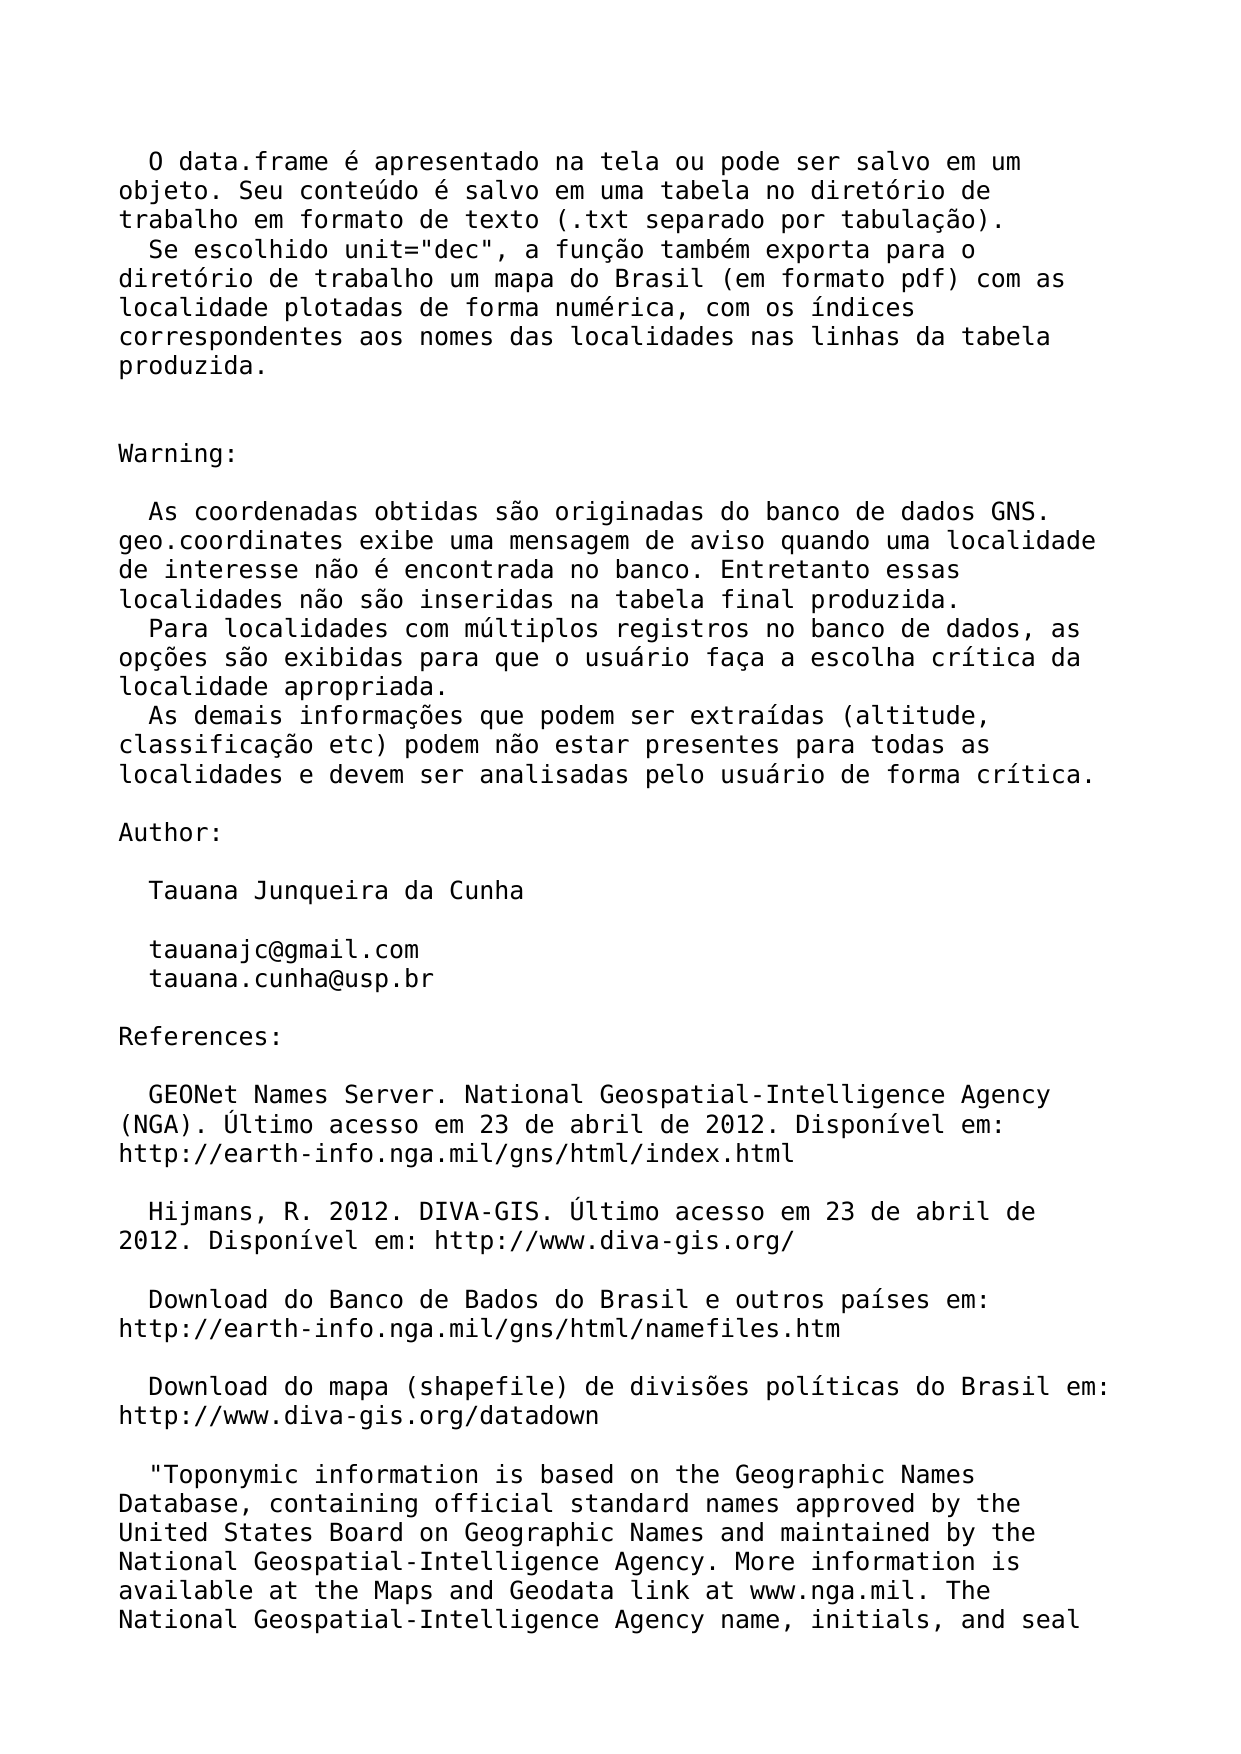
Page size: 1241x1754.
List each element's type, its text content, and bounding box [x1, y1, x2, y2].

text O data.frame é apresentado na tela ou pode ser salvo em um objeto. Seu conteúdo é salvo em uma tabela no diretório de trabalho em formato de texto (.txt separado por tabulação). Se escolhido unit="dec", a função também exporta para o diretório de trabalho um mapa do Brasil (em formato pdf) com as localidade plotadas de forma numérica, com os índices correspondentes aos nomes das localidades nas linhas da tabela produzida. Warning: As coordenadas obtidas são originadas do banco de dados GNS. geo.coordinates exibe uma mensagem de aviso quando uma localidade de interesse não é encontrada no banco. Entretanto essas localidades não são inseridas na tabela final produzida. Para localidades com múltiplos registros no banco de dados, as opções são exibidas para que o usuário faça a escolha crítica da localidade apropriada. As demais informações que podem ser extraídas (altitude, classificação etc) podem não estar presentes para todas as localidades e devem ser analisadas pelo usuário de forma crítica. Author: Tauana Junqueira da Cunha tauanajc@gmail.com tauana.cunha@usp.br References: GEONet Names Server. National Geospatial-Intelligence Agency (NGA). Último acesso em 23 de abril de 2012. Disponível em: http://earth-info.nga.mil/gns/html/index.html Hijmans, R. 2012. DIVA-GIS. Último acesso em 23 de abril de 2012. Disponível em: http://www.diva-gis.org/ Download do Banco de Bados do Brasil e outros países em: http://earth-info.nga.mil/gns/html/namefiles.htm Download do mapa (shapefile) de divisões políticas do Brasil em: http://www.diva-gis.org/datadown "Toponymic information is based on the Geographic Names Database, containing official standard names approved by the United States Board on Geographic Names and maintained by the National Geospatial-Intelligence Agency. More information is available at the Maps and Geodata link at www.nga.mil. The National Geospatial-Intelligence Agency name, initials, and seal [118, 118, 1122, 1635]
